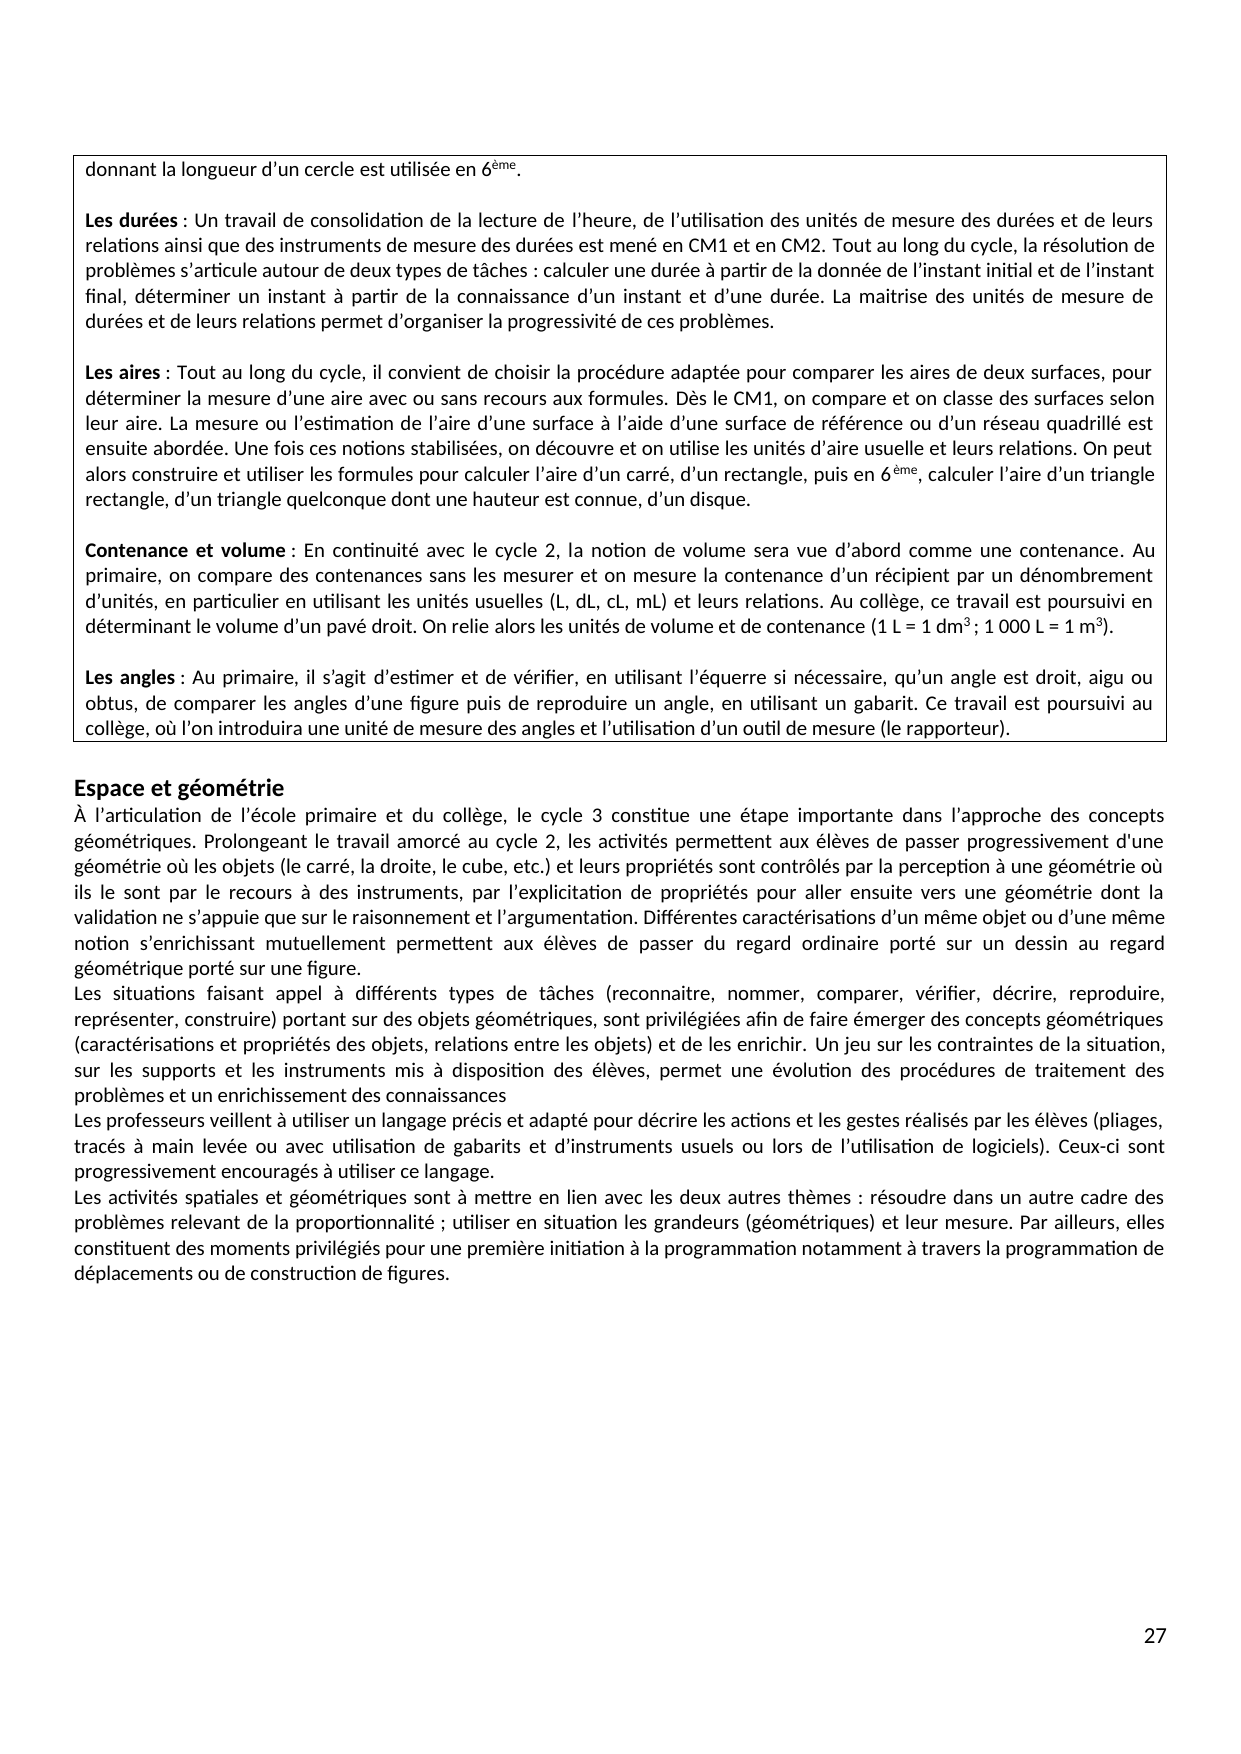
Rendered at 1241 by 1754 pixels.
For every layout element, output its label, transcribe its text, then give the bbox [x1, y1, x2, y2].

table_cell donnant la longueur d’un cercle est utilisée en 6ème. Les durées : Un travail de consolidation de la lecture de l’heure, de l’utilisation des unités de mesure des durées et de leurs relations ainsi que des instruments de mesure des durées est mené en CM1 et en CM2. Tout au long du cycle, la résolution de problèmes s’articule autour de deux types de tâches : calculer une durée à partir de la donnée de l’instant initial et de l’instant final, déterminer un instant à partir de la connaissance d’un instant et d’une durée. La maitrise des unités de mesure de durées et de leurs relations permet d’organiser la progressivité de ces problèmes. Les aires : Tout au long du cycle, il convient de choisir la procédure adaptée pour comparer les aires de deux surfaces, pour déterminer la mesure d’une aire avec ou sans recours aux formules. Dès le CM1, on compare et on classe des surfaces selon leur aire. La mesure ou l’estimation de l’aire d’une surface à l’aide d’une surface de référence ou d’un réseau quadrillé est ensuite abordée. Une fois ces notions stabilisées, on découvre et on utilise les unités d’aire usuelle et leurs relations. On peut alors construire et utiliser les formules pour calculer l’aire d’un carré, d’un rectangle, puis en 6ème, calculer l’aire d’un triangle rectangle, d’un triangle quelconque dont une hauteur est connue, d’un disque. Contenance et volume : En continuité avec le cycle 2, la notion de volume sera vue d’abord comme une contenance. Au primaire, on compare des contenances sans les mesurer et on mesure la contenance d’un récipient par un dénombrement d’unités, en particulier en utilisant les unités usuelles (L, dL, cL, mL) et leurs relations. Au collège, ce travail est poursuivi en déterminant le volume d’un pavé droit. On relie alors les unités de volume et de contenance (1 L = 1 dm3 ; 1 000 L = 1 m3). Les angles : Au primaire, il s’agit d’estimer et de vérifier, en utilisant l’équerre si nécessaire, qu’un angle est droit, aigu ou obtus, de comparer les angles d’une figure puis de reproduire un angle, en utilisant un gabarit. Ce travail est poursuivi au collège, où l’on introduira une unité de mesure des angles et l’utilisation d’un outil de mesure (le rapporteur). [74, 156, 1166, 741]
text Les professeurs veillent à utiliser un langage précis et adapté pour décrire les actions et les gestes réalisés par les élèves (pliages, tracés à main levée ou avec utilisation de gabarits et d’instruments usuels ou lors de l’utilisation de logiciels). Ceux-ci sont progressivement encouragés à utiliser ce langage. [74, 1108, 1167, 1184]
text À l’articulation de l’école primaire et du collège, le cycle 3 constitue une étape importante dans l’approche des concepts géométriques. Prolongeant le travail amorcé au cycle 2, les activités permettent aux élèves de passer progressivement d'une géométrie où les objets (le carré, la droite, le cube, etc.) et leurs propriétés sont contrôlés par la perception à une géométrie où ils le sont par le recours à des instruments, par l’explicitation de propriétés pour aller ensuite vers une géométrie dont la validation ne s’appuie que sur le raisonnement et l’argumentation. Différentes caractérisations d’un même objet ou d’une même notion s’enrichissant mutuellement permettent aux élèves de passer du regard ordinaire porté sur un dessin au regard géométrique porté sur une figure. [74, 803, 1167, 981]
text Les activités spatiales et géométriques sont à mettre en lien avec les deux autres thèmes : résoudre dans un autre cadre des problèmes relevant de la proportionnalité ; utiliser en situation les grandeurs (géométriques) et leur mesure. Par ailleurs, elles constituent des moments privilégiés pour une première initiation à la programmation notamment à travers la programmation de déplacements ou de construction de figures. [74, 1184, 1167, 1286]
text Espace et géométrie [74, 772, 1167, 803]
text Les situations faisant appel à différents types de tâches (reconnaitre, nommer, comparer, vérifier, décrire, reproduire, représenter, construire) portant sur des objets géométriques, sont privilégiées afin de faire émerger des concepts géométriques (caractérisations et propriétés des objets, relations entre les objets) et de les enrichir. Un jeu sur les contraintes de la situation, sur les supports et les instruments mis à disposition des élèves, permet une évolution des procédures de traitement des problèmes et un enrichissement des connaissances [74, 981, 1167, 1108]
